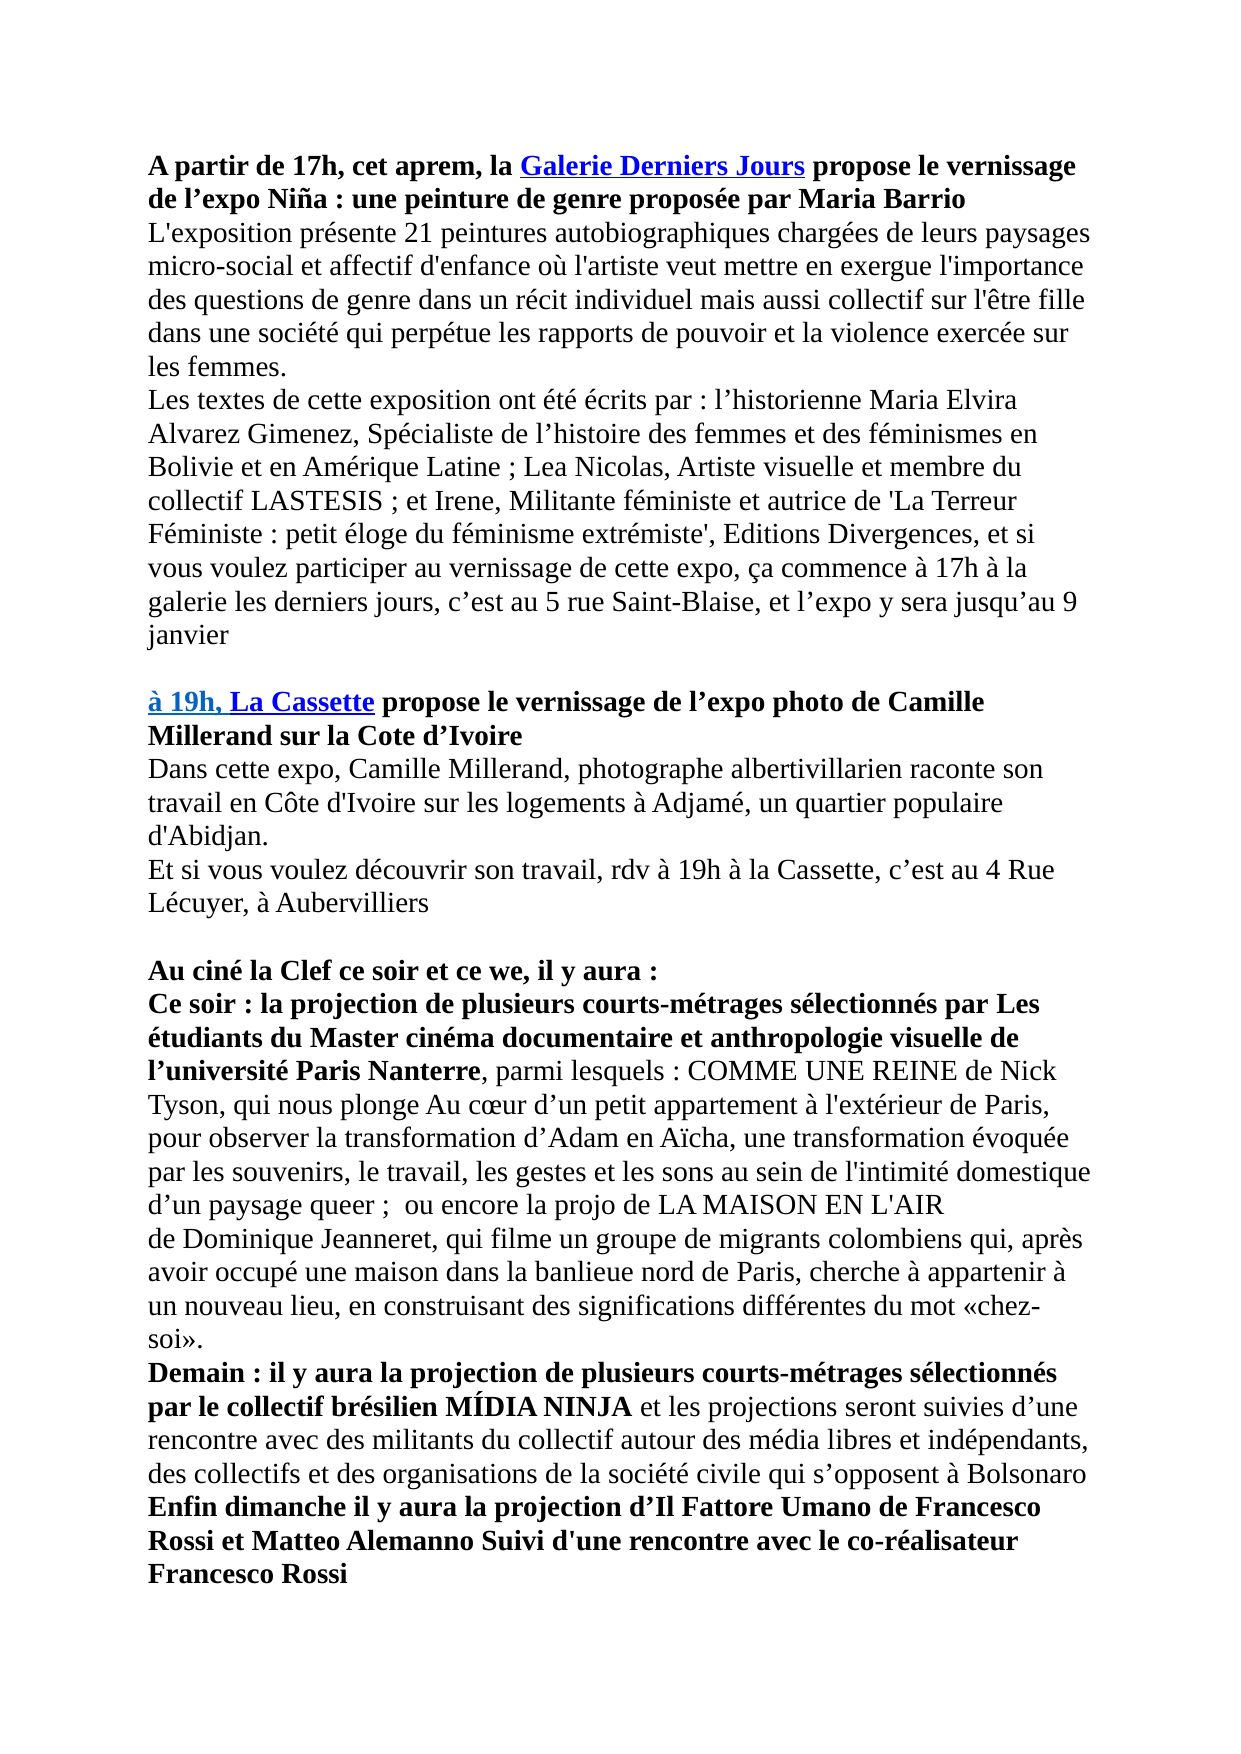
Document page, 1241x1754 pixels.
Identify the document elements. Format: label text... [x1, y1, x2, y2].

text Ce soir : la projection de plusieurs courts-métrages sélectionnés par Les étudiants du Master cinéma documentaire et anthropologie visuelle de l’université Paris Nanterre, parmi lesquels : COMME UNE REINE de Nick Tyson, qui nous plonge Au cœur d’un petit appartement à l'extérieur de Paris, pour observer la transformation d’Adam en Aïcha, une transformation évoquée par les souvenirs, le travail, les gestes et les sons au sein de l'intimité domestique d’un paysage queer ; ou encore la projo de LA MAISON EN L'AIR de Dominique Jeanneret, qui filme un groupe de migrants colombiens qui, après avoir occupé une maison dans la banlieue nord de Paris, cherche à appartenir à un nouveau lieu, en construisant des significations différentes du mot «chez-soi». [148, 986, 1093, 1355]
text à 19h, La Cassette propose le vernissage de l’expo photo de Camille Millerand sur la Cote d’Ivoire [148, 684, 1093, 751]
text Enfin dimanche il y aura la projection d’Il Fattore Umano de Francesco Rossi et Matteo Alemanno Suivi d'une rencontre avec le co-réalisateur Francesco Rossi [148, 1489, 1093, 1590]
text A partir de 17h, cet aprem, la Galerie Derniers Jours propose le vernissage de l’expo Niña : une peinture de genre proposée par Maria Barrio [148, 148, 1093, 215]
text L'exposition présente 21 peintures autobiographiques chargées de leurs paysages micro-social et affectif d'enfance où l'artiste veut mettre en exergue l'importance des questions de genre dans un récit individuel mais aussi collectif sur l'être fille dans une société qui perpétue les rapports de pouvoir et la violence exercée sur les femmes. [148, 215, 1093, 382]
text Et si vous voulez découvrir son travail, rdv à 19h à la Cassette, c’est au 4 Rue Lécuyer, à Aubervilliers [148, 852, 1093, 919]
text Les textes de cette exposition ont été écrits par : l’historienne Maria Elvira Alvarez Gimenez, Spécialiste de l’histoire des femmes et des féminismes en Bolivie et en Amérique Latine ; Lea Nicolas, Artiste visuelle et membre du collectif LASTESIS ; et Irene, Militante féministe et autrice de 'La Terreur Féministe : petit éloge du féminisme extrémiste', Editions Divergences, et si vous voulez participer au vernissage de cette expo, ça commence à 17h à la galerie les derniers jours, c’est au 5 rue Saint-Blaise, et l’expo y sera jusqu’au 9 janvier [148, 382, 1093, 651]
text Dans cette expo, Camille Millerand, photographe albertivillarien raconte son travail en Côte d'Ivoire sur les logements à Adjamé, un quartier populaire d'Abidjan. [148, 751, 1093, 852]
text Au ciné la Clef ce soir et ce we, il y aura : [148, 953, 1093, 986]
text Demain : il y aura la projection de plusieurs courts-métrages sélectionnés par le collectif brésilien MÍDIA NINJA et les projections seront suivies d’une rencontre avec des militants du collectif autour des média libres et indépendants, des collectifs et des organisations de la société civile qui s’opposent à Bolsonaro [148, 1355, 1093, 1489]
